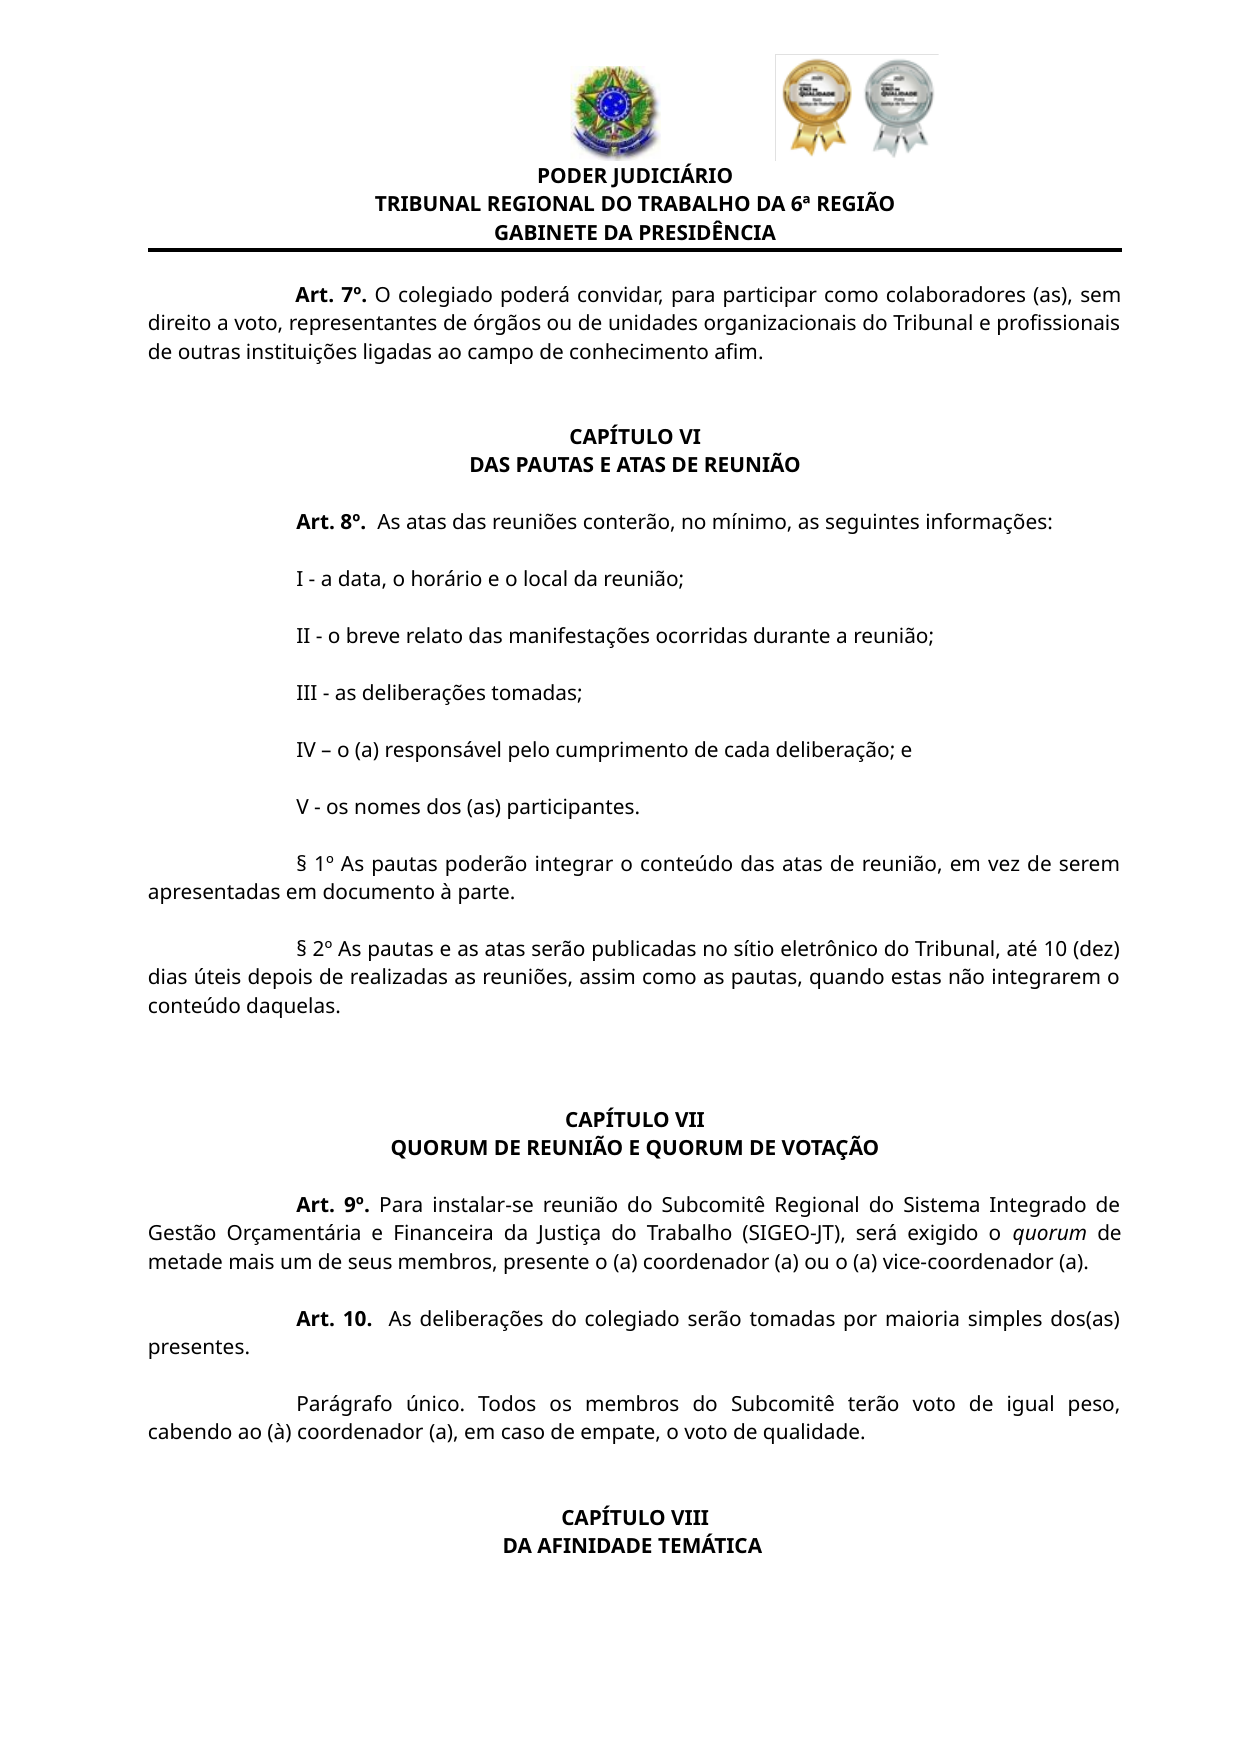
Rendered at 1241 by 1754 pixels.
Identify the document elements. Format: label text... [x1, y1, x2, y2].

picture [775, 53, 939, 161]
text CAPÍTULO VIII [148, 1503, 1122, 1531]
picture [570, 66, 661, 161]
text Art. 8º. As atas das reuniões conterão, no mínimo, as seguintes informações: [148, 507, 1122, 536]
text Art. 9º. Para instalar-se reunião do Subcomitê Regional do Sistema Integrado de Gestão Orçamentária e Financeira da Justiça do Trabalho (SIGEO-JT), será exigido o quorum de metade mais um de seus membros, presente o (a) coordenador (a) ou o (a) vice-coordenador (a). [148, 1190, 1122, 1275]
text Parágrafo único. Todos os membros do Subcomitê terão voto de igual peso, cabendo ao (à) coordenador (a), em caso de empate, o voto de qualidade. [148, 1389, 1122, 1446]
text DA AFINIDADE TEMÁTICA [148, 1531, 1122, 1560]
text § 1º As pautas poderão integrar o conteúdo das atas de reunião, em vez de serem apresentadas em documento à parte. [148, 849, 1122, 906]
text QUORUM DE REUNIÃO E QUORUM DE VOTAÇÃO [148, 1133, 1122, 1162]
text IV – o (a) responsável pelo cumprimento de cada deliberação; e [148, 735, 1122, 763]
text III - as deliberações tomadas; [148, 678, 1122, 707]
text I - a data, o horário e o local da reunião; [148, 564, 1122, 593]
text § 2º As pautas e as atas serão publicadas no sítio eletrônico do Tribunal, até 10 (dez) dias úteis depois de realizadas as reuniões, assim como as pautas, quando estas não integrarem o conteúdo daquelas. [148, 934, 1122, 1019]
text V - os nomes dos (as) participantes. [148, 792, 1122, 820]
text Art. 7º. O colegiado poderá convidar, para participar como colaboradores (as), sem direito a voto, representantes de órgãos ou de unidades organizacionais do Tribunal e profissionais de outras instituições ligadas ao campo de conhecimento afim. [148, 280, 1122, 365]
text II - o breve relato das manifestações ocorridas durante a reunião; [148, 621, 1122, 650]
text CAPÍTULO VI [148, 422, 1122, 451]
text CAPÍTULO VII [148, 1105, 1122, 1133]
text DAS PAUTAS E ATAS DE REUNIÃO [148, 451, 1122, 479]
text Art. 10. As deliberações do colegiado serão tomadas por maioria simples dos(as) presentes. [148, 1304, 1122, 1361]
